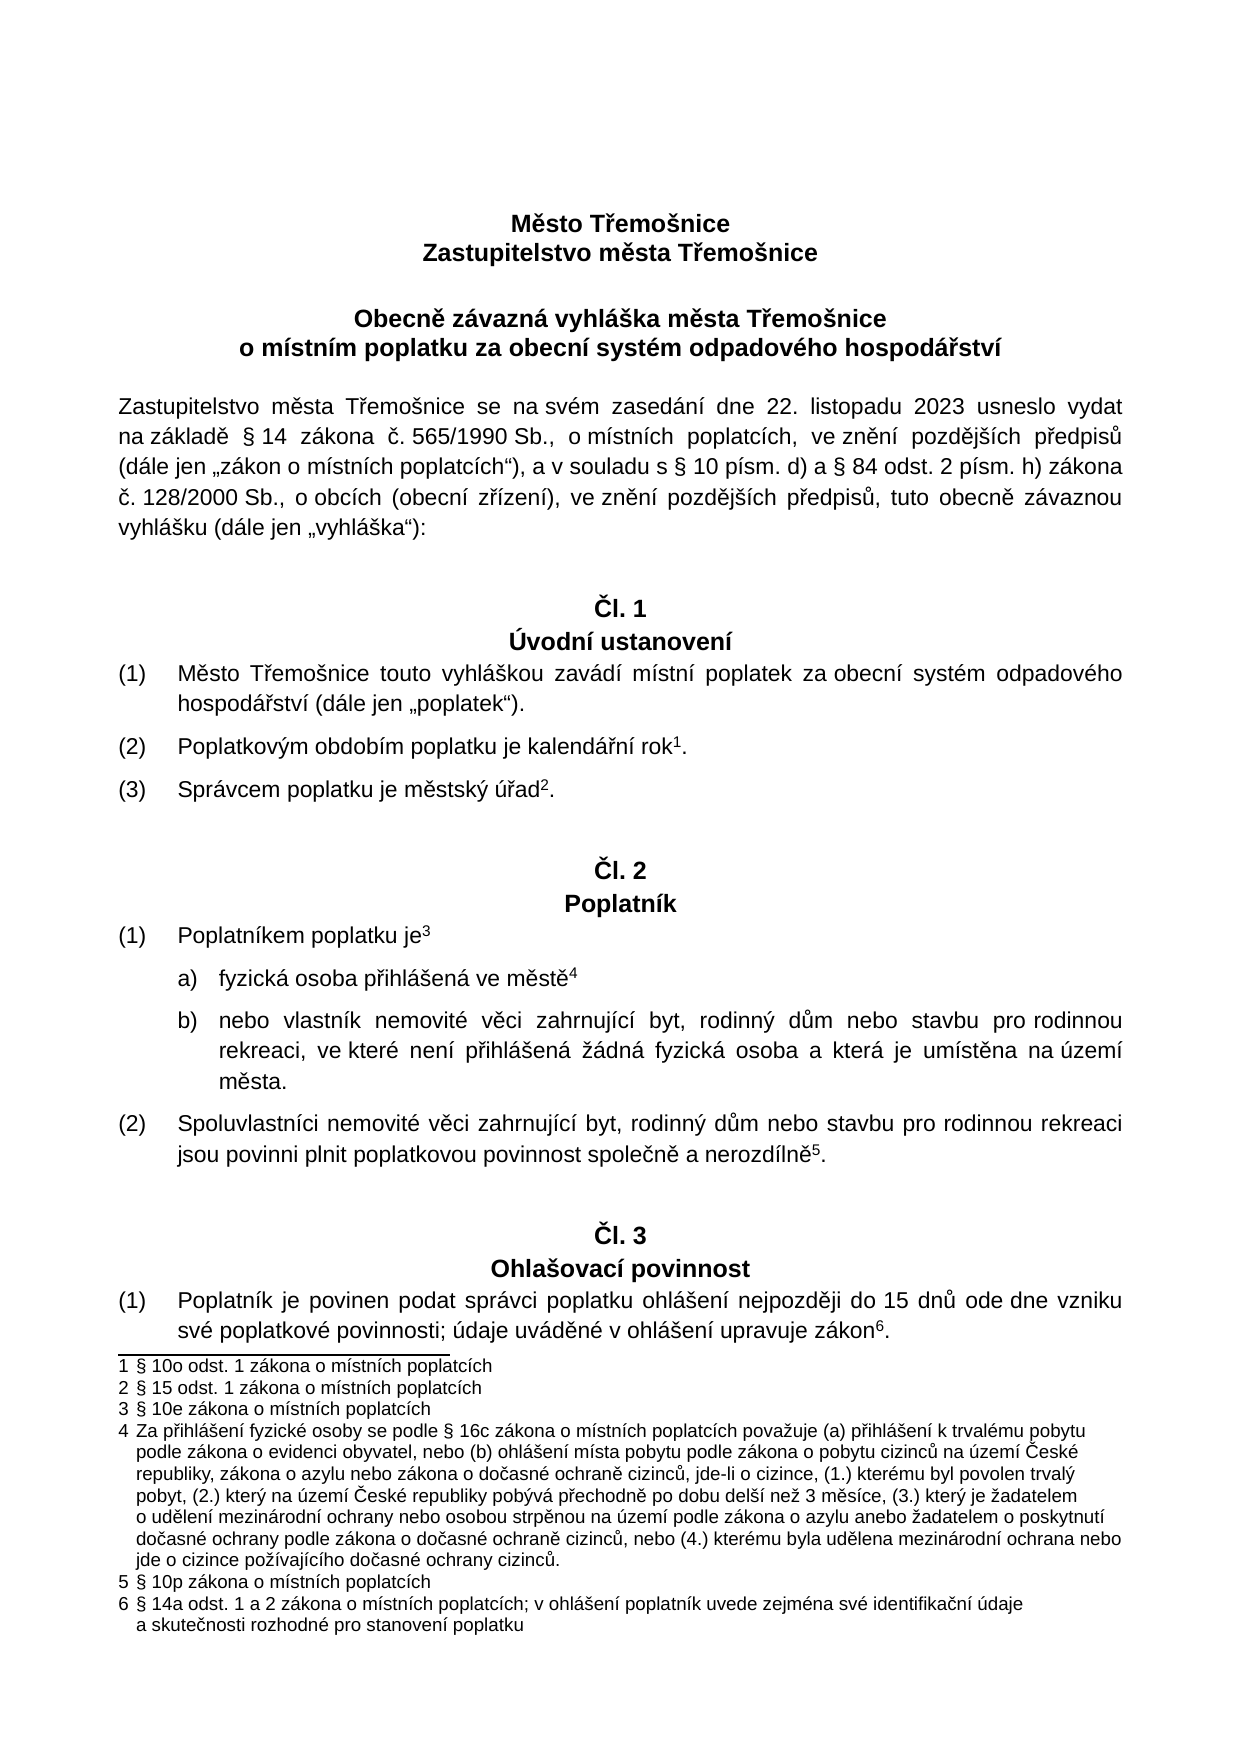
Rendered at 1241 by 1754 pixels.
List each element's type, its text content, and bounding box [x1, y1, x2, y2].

list nebo vlastník nemovité věci zahrnující byt, rodinný dům nebo stavbu pro rodinnou rekreaci, ve které není přihlášená žádná fyzická osoba a která je umístěna na území města. [177, 1007, 1122, 1094]
subtitle Čl. 1 Úvodní ustanovení [118, 594, 1122, 656]
list Správcem poplatku je městský úřad. [118, 776, 1122, 802]
list Město Třemošnice touto vyhláškou zavádí místní poplatek za obecní systém odpadového hospodářství (dále jen „poplatek“). [118, 660, 1122, 717]
text Město Třemošnice Zastupitelstvo města Třemošnice [118, 209, 1122, 267]
list fyzická osoba přihlášená ve městě [177, 964, 1122, 991]
list § 10e zákona o místních poplatcích [118, 1398, 1122, 1420]
subtitle Obecně závazná vyhláška města Třemošnice o místním poplatku za obecní systém odpadového hospodářství [118, 304, 1122, 362]
list Za přihlášení fyzické osoby se podle § 16c zákona o místních poplatcích považuje (a) přihlášení k trvalému pobytu podle zákona o evidenci obyvatel, nebo (b) ohlášení místa pobytu podle zákona o pobytu cizinců na území České republiky, zákona o azylu nebo zákona o dočasné ochraně cizinců, jde-li o cizince, (1.) kterému byl povolen trvalý pobyt, (2.) který na území České republiky pobývá přechodně po dobu delší než 3 měsíce, (3.) který je žadatelem o udělení mezinárodní ochrany nebo osobou strpěnou na území podle zákona o azylu anebo žadatelem o poskytnutí dočasné ochrany podle zákona o dočasné ochraně cizinců, nebo (4.) kterému byla udělena mezinárodní ochrana nebo jde o cizince požívajícího dočasné ochrany cizinců. [118, 1420, 1122, 1571]
subtitle Čl. 2 Poplatník [118, 856, 1122, 918]
subtitle Čl. 3 Ohlašovací povinnost [118, 1221, 1122, 1283]
list § 15 odst. 1 zákona o místních poplatcích [118, 1377, 1122, 1398]
list Poplatníkem poplatku je [118, 922, 1122, 948]
list Spoluvlastníci nemovité věci zahrnující byt, rodinný dům nebo stavbu pro rodinnou rekreaci jsou povinni plnit poplatkovou povinnost společně a nerozdílně. [118, 1110, 1122, 1167]
text Zastupitelstvo města Třemošnice se na svém zasedání dne 22. listopadu 2023 usneslo vydat na základě § 14 zákona č. 565/1990 Sb., o místních poplatcích, ve znění pozdějších předpisů (dále jen „zákon o místních poplatcích“), a v souladu s § 10 písm. d) a § 84 odst. 2 písm. h) zákona č. 128/2000 Sb., o obcích (obecní zřízení), ve znění pozdějších předpisů, tuto obecně závaznou vyhlášku (dále jen „vyhláška“): [118, 393, 1122, 540]
list § 10p zákona o místních poplatcích [118, 1571, 1122, 1592]
list Poplatkovým obdobím poplatku je kalendářní rok. [118, 733, 1122, 759]
list Poplatník je povinen podat správci poplatku ohlášení nejpozději do 15 dnů ode dne vzniku své poplatkové povinnosti; údaje uváděné v ohlášení upravuje zákon. [118, 1287, 1122, 1343]
list § 14a odst. 1 a 2 zákona o místních poplatcích; v ohlášení poplatník uvede zejména své identifikační údaje a skutečnosti rozhodné pro stanovení poplatku [118, 1592, 1122, 1635]
list § 10o odst. 1 zákona o místních poplatcích [118, 1355, 1122, 1377]
